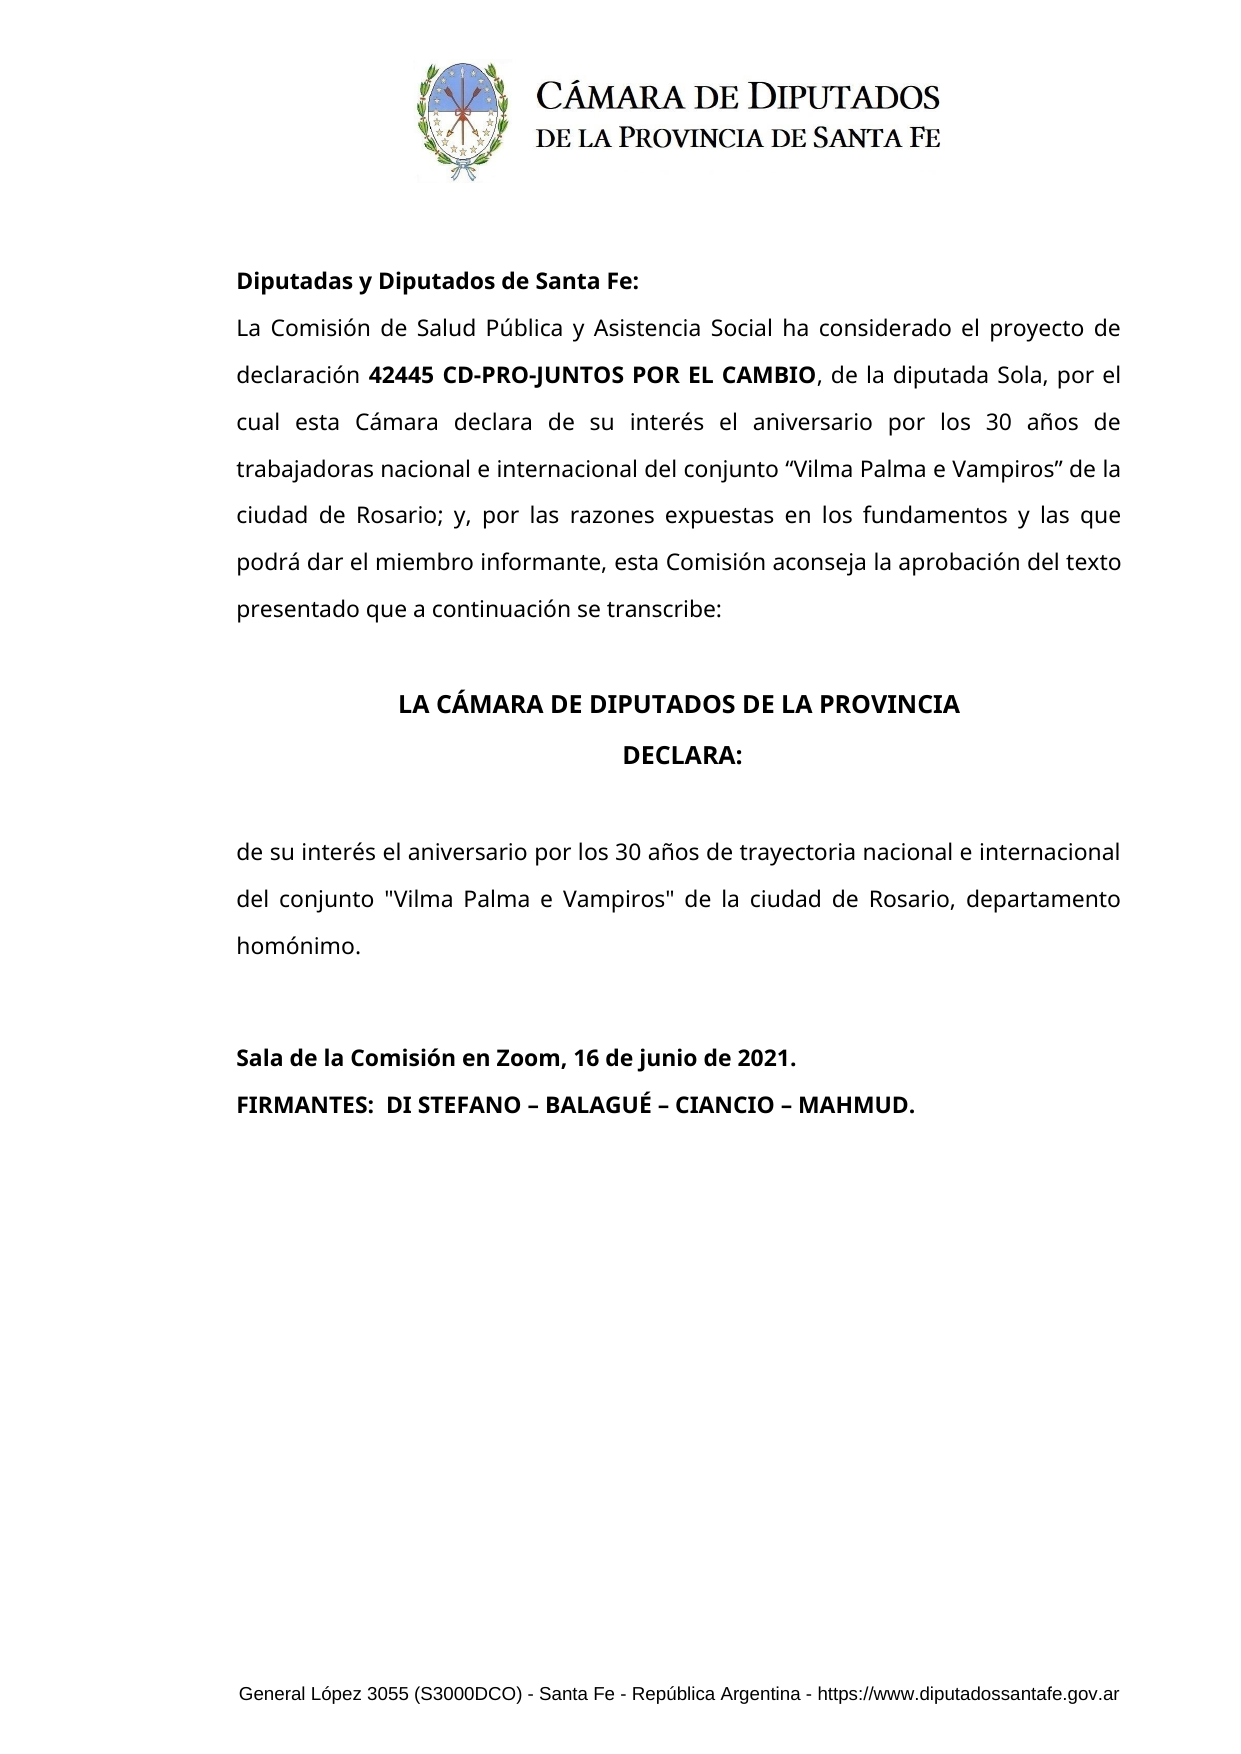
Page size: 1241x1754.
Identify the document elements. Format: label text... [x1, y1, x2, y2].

text LA CÁMARA DE DIPUTADOS DE LA PROVINCIA [236, 687, 1122, 721]
text La Comisión de Salud Pública y Asistencia Social ha considerado el proyecto de declaración 42445 CD-PRO-JUNTOS POR EL CAMBIO, de la diputada Sola, por el cual esta Cámara declara de su interés el aniversario por los 30 años de trabajadoras nacional e internacional del conjunto “Vilma Palma e Vampiros” de la ciudad de Rosario; y, por las razones expuestas en los fundamentos y las que podrá dar el miembro informante, esta Comisión aconseja la aprobación del texto presentado que a continuación se transcribe: [236, 312, 1122, 624]
text Diputadas y Diputados de Santa Fe: [236, 265, 1122, 296]
text de su interés el aniversario por los 30 años de trayectoria nacional e internacional del conjunto "Vilma Palma e Vampiros" de la ciudad de Rosario, departamento homónimo. [236, 836, 1122, 961]
text FIRMANTES: DI STEFANO – BALAGUÉ – CIANCIO – MAHMUD. [236, 1089, 1122, 1120]
text DECLARA: [236, 738, 1122, 772]
text Sala de la Comisión en Zoom, 16 de junio de 2021. [236, 1042, 1122, 1073]
picture [413, 59, 945, 183]
